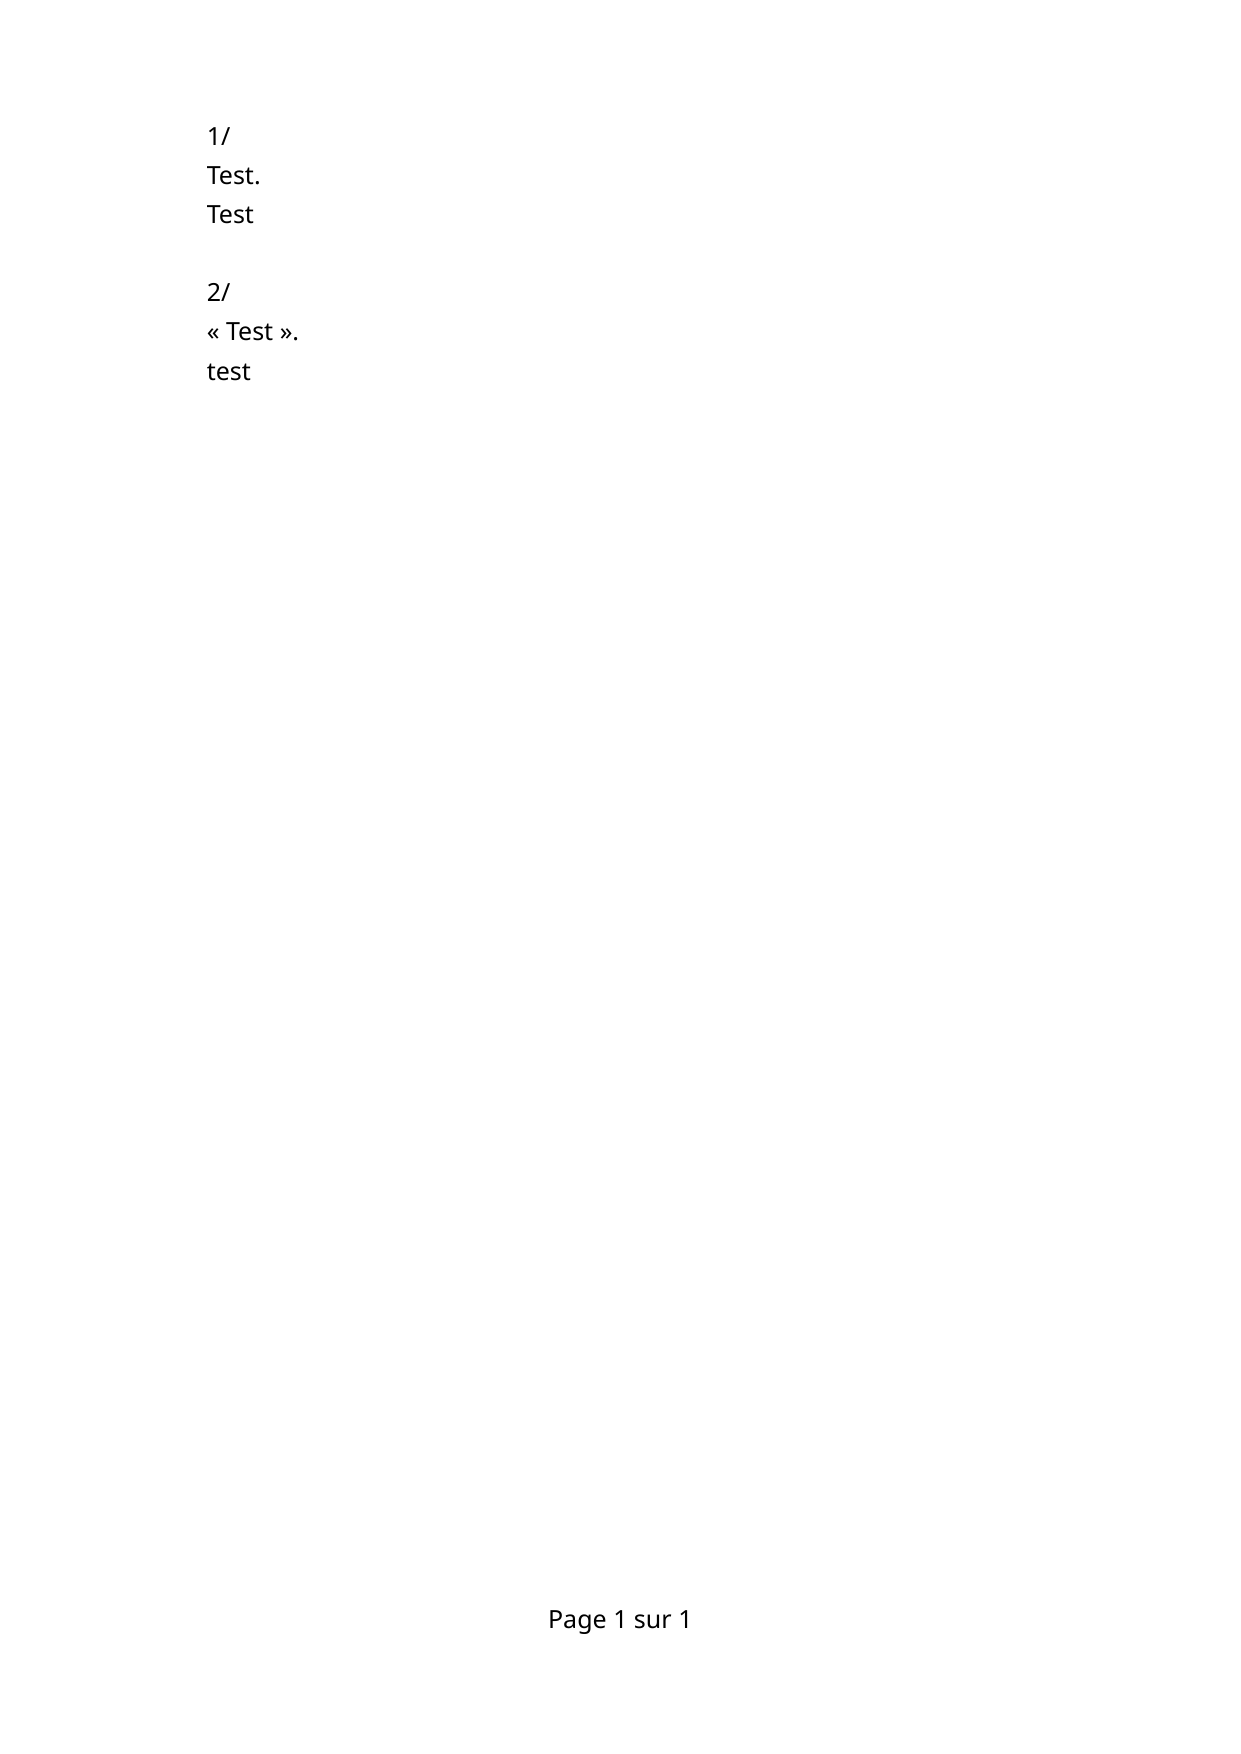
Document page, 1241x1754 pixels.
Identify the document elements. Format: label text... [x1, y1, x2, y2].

text test [118, 353, 1122, 387]
text 1/ [118, 118, 1122, 152]
text Test. [118, 157, 1122, 191]
text 2/ [118, 275, 1122, 309]
text Test [118, 196, 1122, 231]
text « Test ». [118, 314, 1122, 348]
